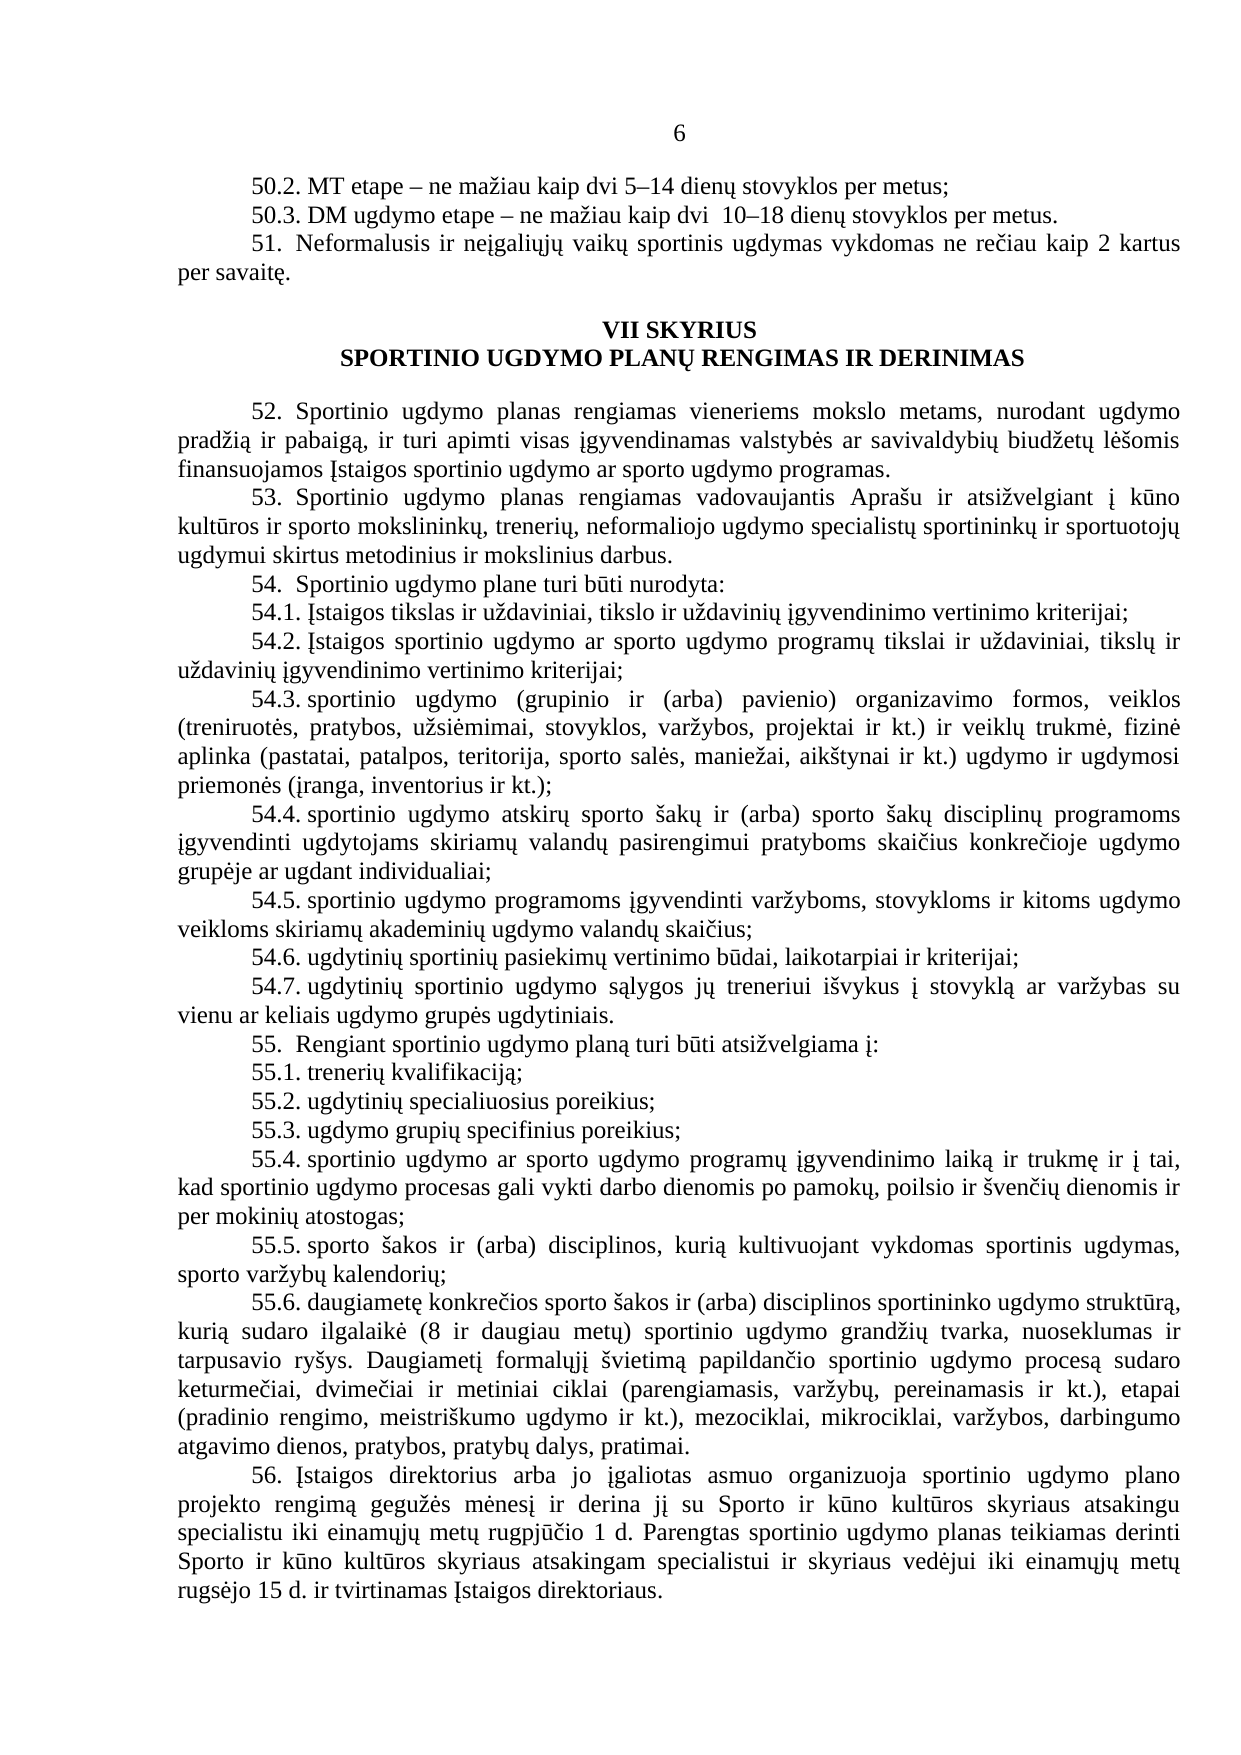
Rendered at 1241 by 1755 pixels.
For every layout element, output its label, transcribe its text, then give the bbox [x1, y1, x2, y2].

text 55.3. ugdymo grupių specifinius poreikius; [177, 1115, 1181, 1144]
text 54.1. Įstaigos tikslas ir uždaviniai, tikslo ir uždavinių įgyvendinimo vertinimo kriterijai; [177, 597, 1181, 626]
text 54.3. sportinio ugdymo (grupinio ir (arba) pavienio) organizavimo formos, veiklos (treniruotės, pratybos, užsiėmimai, stovyklos, varžybos, projektai ir kt.) ir veiklų trukmė, fizinė aplinka (pastatai, patalpos, teritorija, sporto salės, maniežai, aikštynai ir kt.) ugdymo ir ugdymosi priemonės (įranga, inventorius ir kt.); [177, 684, 1181, 799]
text 54.7. ugdytinių sportinio ugdymo sąlygos jų treneriui išvykus į stovyklą ar varžybas su vienu ar keliais ugdymo grupės ugdytiniais. [177, 971, 1181, 1029]
text SPORTINIO UGDYMO PLANŲ RENGIMAS IR DERINIMAS [177, 343, 1181, 372]
text 55.5. sporto šakos ir (arba) disciplinos, kurią kultivuojant vykdomas sportinis ugdymas, sporto varžybų kalendorių; [177, 1230, 1181, 1287]
text 54.2. Įstaigos sportinio ugdymo ar sporto ugdymo programų tikslai ir uždaviniai, tikslų ir uždavinių įgyvendinimo vertinimo kriterijai; [177, 626, 1181, 684]
text 50.2. MT etape – ne mažiau kaip dvi 5–14 dienų stovyklos per metus; [177, 171, 1181, 200]
text 54.4. sportinio ugdymo atskirų sporto šakų ir (arba) sporto šakų disciplinų programoms įgyvendinti ugdytojams skiriamų valandų pasirengimui pratyboms skaičius konkrečioje ugdymo grupėje ar ugdant individualiai; [177, 799, 1181, 885]
text 54. Sportinio ugdymo plane turi būti nurodyta: [177, 569, 1181, 597]
text 55.4. sportinio ugdymo ar sporto ugdymo programų įgyvendinimo laiką ir trukmę ir į tai, kad sportinio ugdymo procesas gali vykti darbo dienomis po pamokų, poilsio ir švenčių dienomis ir per mokinių atostogas; [177, 1144, 1181, 1230]
text 55.2. ugdytinių specialiuosius poreikius; [177, 1086, 1181, 1115]
text 56. Įstaigos direktorius arba jo įgaliotas asmuo organizuoja sportinio ugdymo plano projekto rengimą gegužės mėnesį ir derina jį su Sporto ir kūno kultūros skyriaus atsakingu specialistu iki einamųjų metų rugpjūčio 1 d. Parengtas sportinio ugdymo planas teikiamas derinti Sporto ir kūno kultūros skyriaus atsakingam specialistui ir skyriaus vedėjui iki einamųjų metų rugsėjo 15 d. ir tvirtinamas Įstaigos direktoriaus. [177, 1460, 1181, 1604]
text 54.5. sportinio ugdymo programoms įgyvendinti varžyboms, stovykloms ir kitoms ugdymo veikloms skiriamų akademinių ugdymo valandų skaičius; [177, 885, 1181, 942]
text 54.6. ugdytinių sportinių pasiekimų vertinimo būdai, laikotarpiai ir kriterijai; [177, 942, 1181, 971]
text VII SKYRIUS [177, 315, 1181, 343]
text 53. Sportinio ugdymo planas rengiamas vadovaujantis Aprašu ir atsižvelgiant į kūno kultūros ir sporto mokslininkų, trenerių, neformaliojo ugdymo specialistų sportininkų ir sportuotojų ugdymui skirtus metodinius ir mokslinius darbus. [177, 482, 1181, 569]
text 55. Rengiant sportinio ugdymo planą turi būti atsižvelgiama į: [177, 1029, 1181, 1057]
text 51. Neformalusis ir neįgaliųjų vaikų sportinis ugdymas vykdomas ne rečiau kaip 2 kartus per savaitę. [177, 228, 1181, 286]
text 52. Sportinio ugdymo planas rengiamas vieneriems mokslo metams, nurodant ugdymo pradžią ir pabaigą, ir turi apimti visas įgyvendinamas valstybės ar savivaldybių biudžetų lėšomis finansuojamos Įstaigos sportinio ugdymo ar sporto ugdymo programas. [177, 396, 1181, 482]
text 55.1. trenerių kvalifikaciją; [177, 1057, 1181, 1086]
text 55.6. daugiametę konkrečios sporto šakos ir (arba) disciplinos sportininko ugdymo struktūrą, kurią sudaro ilgalaikė (8 ir daugiau metų) sportinio ugdymo grandžių tvarka, nuoseklumas ir tarpusavio ryšys. Daugiametį formalųjį švietimą papildančio sportinio ugdymo procesą sudaro keturmečiai, dvimečiai ir metiniai ciklai (parengiamasis, varžybų, pereinamasis ir kt.), etapai (pradinio rengimo, meistriškumo ugdymo ir kt.), mezociklai, mikrociklai, varžybos, darbingumo atgavimo dienos, pratybos, pratybų dalys, pratimai. [177, 1287, 1181, 1460]
text 50.3. DM ugdymo etape – ne mažiau kaip dvi 10–18 dienų stovyklos per metus. [177, 200, 1181, 228]
